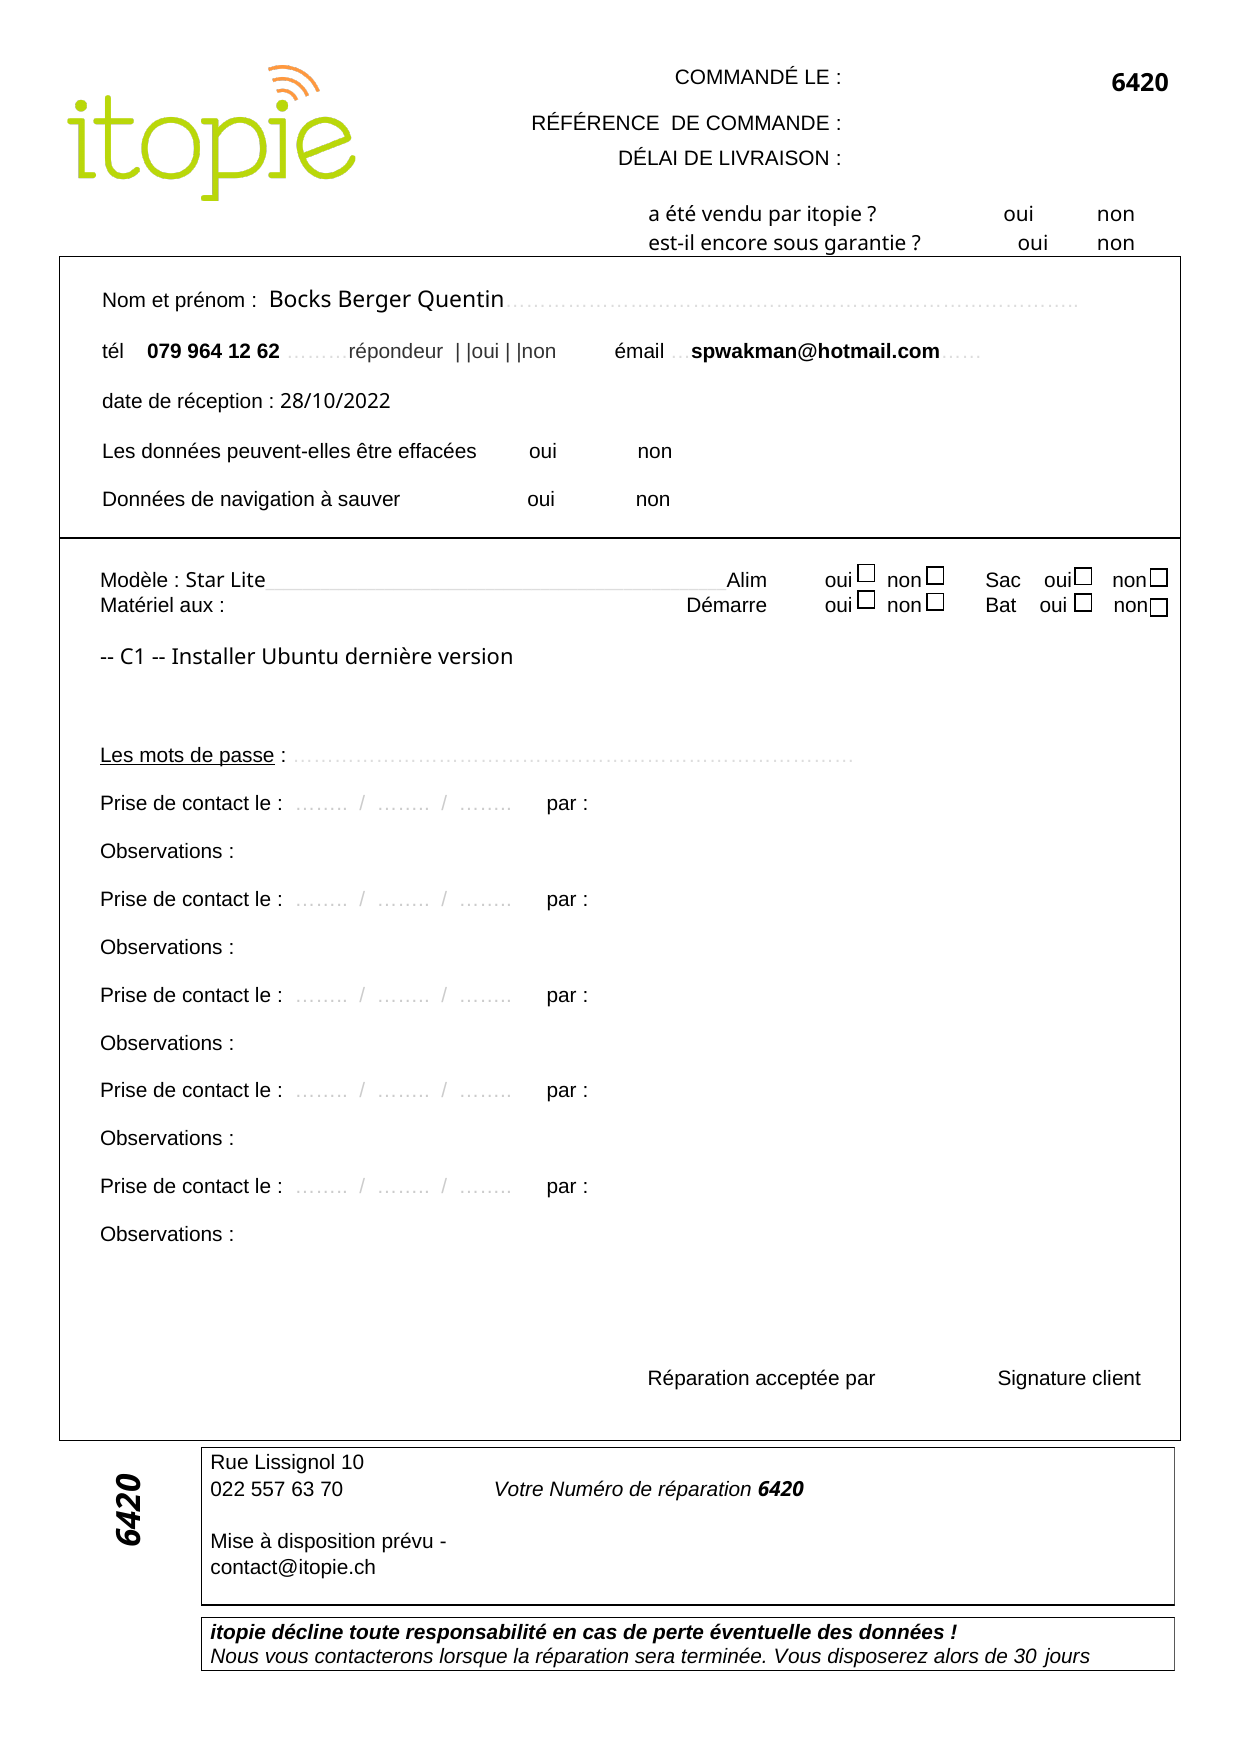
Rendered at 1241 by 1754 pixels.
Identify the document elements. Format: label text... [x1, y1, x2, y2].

text Prise de contact le : …….. / …….. / …….. par : [60, 788, 1180, 815]
text a été vendu par itopie ? oui non [59, 199, 1181, 228]
table_cell [847, 140, 1180, 175]
text Prise de contact le : …….. / …….. / …….. par : [60, 979, 1180, 1006]
text Observations : [60, 1219, 1180, 1246]
picture [67, 65, 356, 201]
table_cell RÉFÉRENCE DE COMMANDE : [490, 105, 847, 140]
text date de réception : 28/10/2022 [60, 383, 1180, 415]
text Prise de contact le : …….. / …….. / …….. par : [60, 883, 1180, 911]
text Observations : [60, 1123, 1180, 1150]
text Réparation acceptée par Signature client [60, 1363, 1180, 1390]
text Les mots de passe : ……………………………………………………………………… [60, 740, 1180, 767]
text Prise de contact le : …….. / …….. / …….. par : [60, 1171, 1180, 1198]
table_header 6420 [59, 1441, 195, 1677]
table_header COMMANDÉ LE : [490, 59, 847, 104]
text Modèle : Star Lite Alim oui non Sac oui non [879, 562, 925, 590]
text tél 079 964 12 62 ………répondeur | |oui | |non émail …spwakman@hotmail.com…… [60, 335, 1180, 362]
table_cell DÉLAI DE LIVRAISON : [490, 140, 847, 175]
text Observations : [60, 836, 1180, 863]
text Modèle : Star Lite Alim oui non Sac oui non [948, 562, 1180, 590]
table_cell [847, 105, 1180, 140]
text Données de navigation à sauver oui non [60, 484, 1180, 511]
text Matériel aux : Démarre oui non Bat oui non [60, 590, 1180, 617]
table_header Rue Lissignol 10 022 557 63 70 Votre Numéro de réparation 6420 Mise à disposition prévu - contact@itopie.ch [195, 1441, 1180, 1611]
text Nom et prénom : Bocks Berger Quentin……………………………………………………………………….. [60, 280, 1180, 314]
text Les données peuvent-elles être effacées oui non [60, 436, 1180, 463]
text est-il encore sous garantie ? oui non [59, 228, 1181, 256]
table_cell itopie décline toute responsabilité en cas de perte éventuelle des données ! Nous vous contacterons lorsque la réparation sera terminée. Vous disposerez alors de 30 jours [195, 1611, 1180, 1677]
text Prise de contact le : …….. / …….. / …….. par : [60, 1075, 1180, 1102]
table_header 6420 [847, 59, 1180, 104]
text Modèle : Star Lite Alim oui non Sac oui non [60, 562, 856, 590]
text -- C1 -- Installer Ubuntu dernière version [60, 638, 1180, 671]
text Observations : [60, 931, 1180, 958]
text Observations : [60, 1027, 1180, 1054]
